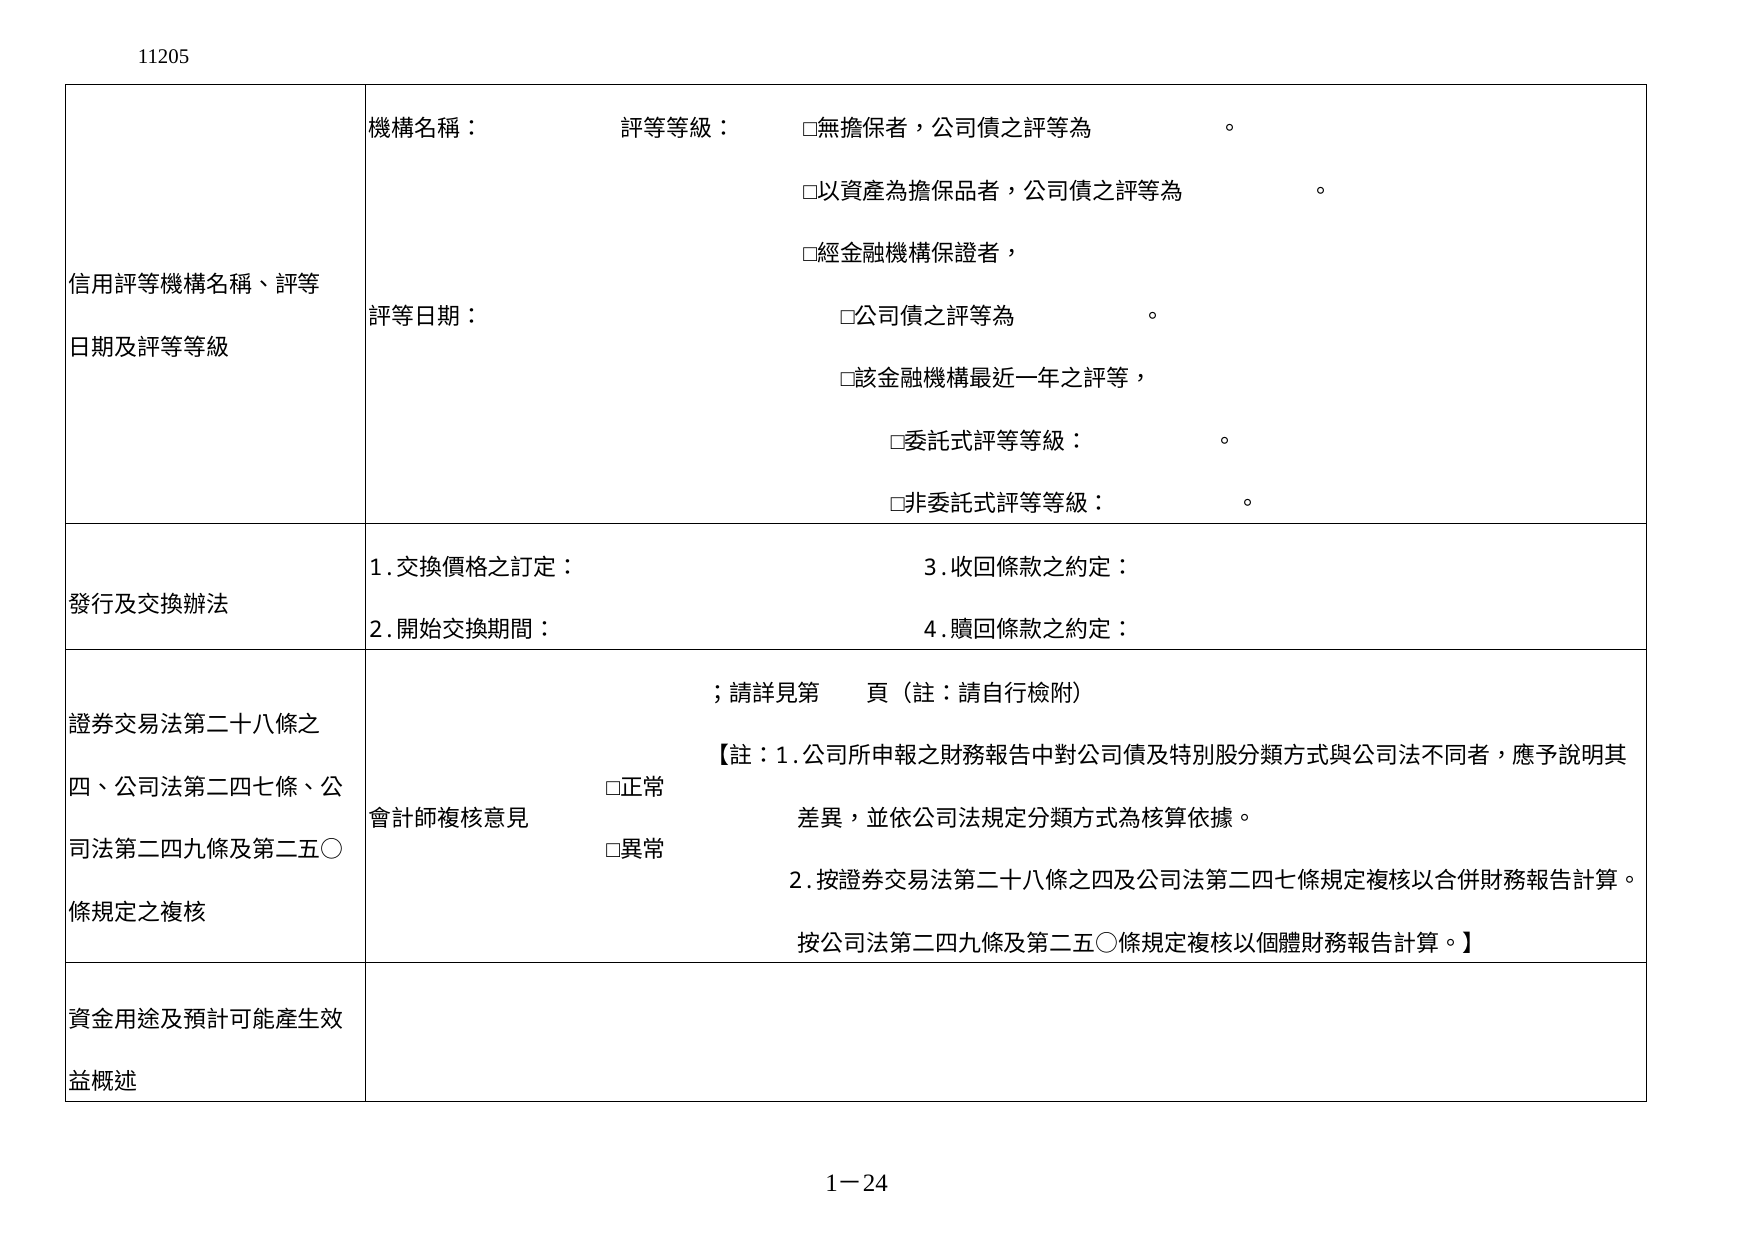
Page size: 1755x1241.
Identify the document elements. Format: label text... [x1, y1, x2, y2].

table_cell □正常 □異常 [603, 650, 703, 962]
table_cell 機構名稱： 評等等級： 評等日期： [366, 85, 791, 523]
table_cell 1.交換價格之訂定： 3.收回條款之約定： 2.開始交換期間： 4.贖回條款之約定： [366, 524, 1646, 649]
table_cell [366, 963, 1646, 1101]
table_cell 資金用途及預計可能產生效益概述 [66, 963, 365, 1101]
table_cell □無擔保者，公司債之評等為 。 □以資產為擔保品者，公司債之評等為 。 □經金融機構保證者， □公司債之評等為 。 □該金融機構最近一年之評等， □委託式評等等級： 。 □非委託式評等等級： 。 [791, 85, 1646, 523]
table_cell 信用評等機構名稱、評等 日期及評等等級 [66, 85, 365, 523]
table_header [1647, 84, 1689, 1101]
table_cell 發行及交換辦法 [66, 524, 365, 649]
table_cell ；請詳見第 頁（註：請自行檢附） 【註：1.公司所申報之財務報告中對公司債及特別股分類方式與公司法不同者，應予說明其差異，並依公司法規定分類方式為核算依據。 2.按證券交易法第二十八條之四及公司法第二四七條規定複核以合併財務報告計算。按公司法第二四九條及第二五○條規定複核以個體財務報告計算。】 [703, 650, 1646, 962]
table_cell 會計師複核意見 [366, 650, 603, 962]
table_cell 證券交易法第二十八條之四、公司法第二四七條、公司法第二四九條及第二五○條規定之複核 [66, 650, 365, 962]
